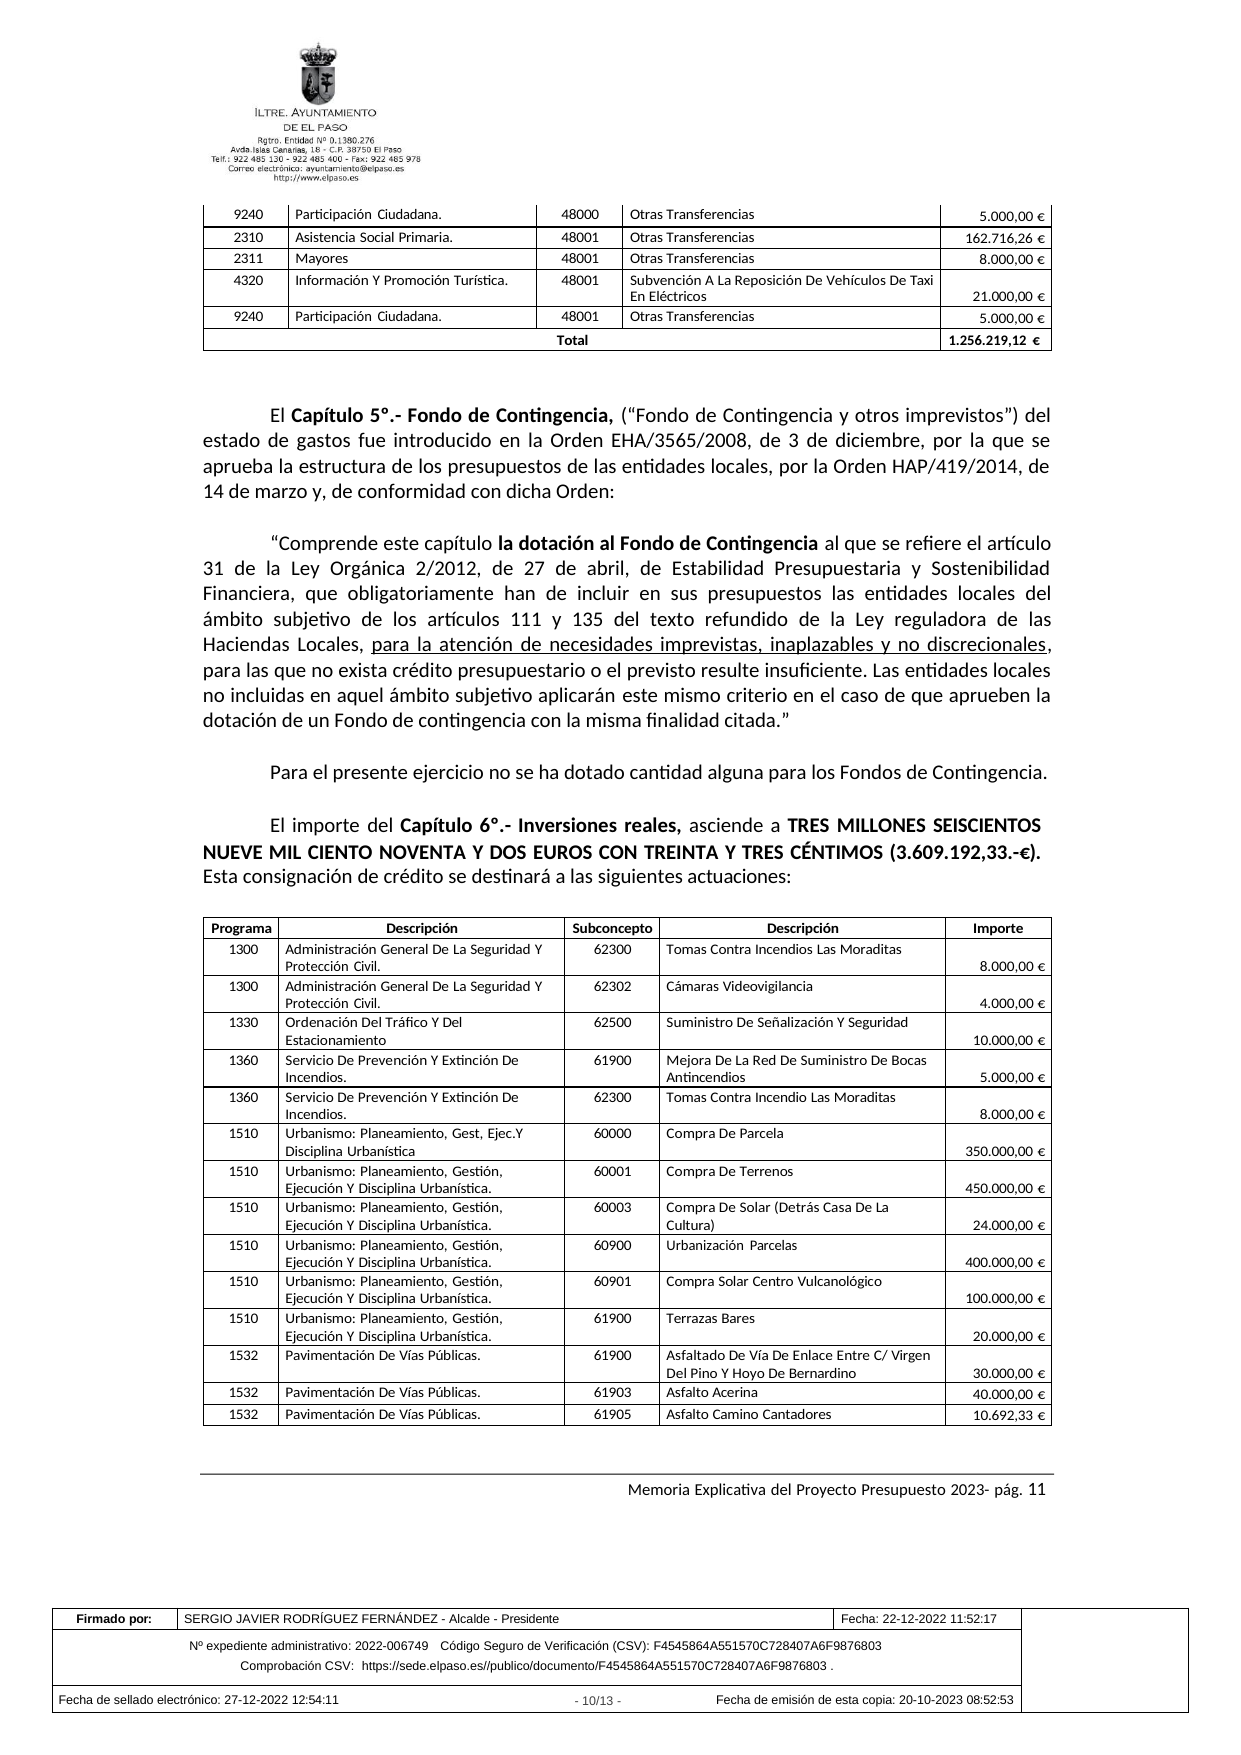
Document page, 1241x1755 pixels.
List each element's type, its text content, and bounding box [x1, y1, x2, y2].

table_cell Urbanismo: Planeamiento, Gestión, Ejecución Y Disciplina Urbanística. [279, 1272, 564, 1308]
table_header Descripción [279, 918, 564, 938]
text El Capítulo 5º.- Fondo de Contingencia, (“Fondo de Contingencia y otros imprevistos”) del estado de gastos fue introducido en la Orden EHA/3565/2008, de 3 de diciembre, por la que se aprueba la estructura de los presupuestos de las entidades locales, por la Orden HAP/419/2014, de 14 de marzo y, de conformidad con dicha Orden: [203, 402, 1052, 504]
table_cell Asfalto Camino Cantadores [660, 1405, 945, 1425]
table_cell 62500 [565, 1013, 659, 1049]
table_cell 21.000,00 € [941, 270, 1051, 306]
table_cell 40.000,00 € [946, 1383, 1051, 1403]
table_cell 61900 [565, 1346, 659, 1382]
table_cell 48001 [537, 228, 622, 248]
table_cell 8.000,00 € [946, 939, 1051, 975]
table_cell 100.000,00 € [946, 1272, 1051, 1308]
subtitle NUEVE MIL CIENTO NOVENTA Y DOS EUROS CON TREINTA Y TRES CÉNTIMOS (3.609.192,33.-€). [203, 843, 1201, 864]
table_cell Pavimentación De Vías Públicas. [279, 1383, 564, 1403]
table_cell Participación Ciudadana. [289, 307, 536, 327]
table_cell 4320 [204, 270, 288, 306]
table_cell Compra De Parcela [660, 1124, 945, 1160]
table_cell Asfaltado De Vía De Enlace Entre C/ Virgen Del Pino Y Hoyo De Bernardino [660, 1346, 945, 1382]
table_cell Cámaras Videovigilancia [660, 976, 945, 1012]
table_cell 1360 [204, 1050, 278, 1086]
table_cell 8.000,00 € [946, 1088, 1051, 1123]
text “Comprende este capítulo la dotación al Fondo de Contingencia al que se refiere el artículo 31 de la Ley Orgánica 2/2012, de 27 de abril, de Estabilidad Presupuestaria y Sostenibilidad Financiera, que obligatoriamente han de incluir en sus presupuestos las entidades locales del ámbito subjetivo de los artículos 111 y 135 del texto refundido de la Ley reguladora de las Haciendas Locales, para la atención de necesidades imprevistas, inaplazables y no discrecionales, para las que no exista crédito presupuestario o el previsto resulte insuficiente. Las entidades locales no incluidas en aquel ámbito subjetivo aplicarán este mismo criterio en el caso de que aprueben la dotación de un Fondo de contingencia con la misma finalidad citada.” [203, 530, 1052, 733]
table_header Subconcepto [565, 918, 659, 938]
table_cell 48001 [537, 249, 622, 269]
table_cell Terrazas Bares [660, 1309, 945, 1345]
table_cell Administración General De La Seguridad Y Protección Civil. [279, 976, 564, 1012]
table_cell Suministro De Señalización Y Seguridad [660, 1013, 945, 1049]
table_cell Subvención A La Reposición De Vehículos De Taxi En Eléctricos [623, 270, 940, 306]
table_cell 1360 [204, 1088, 278, 1123]
table_header Programa [204, 918, 278, 938]
table_cell 1300 [204, 939, 278, 975]
table_cell Urbanismo: Planeamiento, Gestión, Ejecución Y Disciplina Urbanística. [279, 1235, 564, 1271]
table_cell 62302 [565, 976, 659, 1012]
table_cell Mejora De La Red De Suministro De Bocas Antincendios [660, 1050, 945, 1086]
table_cell 4.000,00 € [946, 976, 1051, 1012]
table_cell Compra De Terrenos [660, 1161, 945, 1197]
table_cell Urbanismo: Planeamiento, Gestión, Ejecución Y Disciplina Urbanística. [279, 1198, 564, 1234]
table_cell 2310 [204, 228, 288, 248]
table_cell 1510 [204, 1161, 278, 1197]
table_cell 1532 [204, 1346, 278, 1382]
table_cell 60901 [565, 1272, 659, 1308]
table_header 48000 [537, 205, 622, 226]
table_cell Otras Transferencias [623, 307, 940, 327]
table_cell 5.000,00 € [946, 1050, 1051, 1086]
table_cell 60900 [565, 1235, 659, 1271]
table_cell Servicio De Prevención Y Extinción De Incendios. [279, 1050, 564, 1086]
table_cell 61900 [565, 1309, 659, 1345]
table_cell 60000 [565, 1124, 659, 1160]
table_cell 1510 [204, 1235, 278, 1271]
table_cell 62300 [565, 939, 659, 975]
table_cell Mayores [289, 249, 536, 269]
table_cell 1.256.219,12 € [941, 329, 1051, 349]
table_cell 10.000,00 € [946, 1013, 1051, 1049]
table_cell 60001 [565, 1161, 659, 1197]
text Esta consignación de crédito se destinará a las siguientes actuaciones: [203, 864, 1201, 889]
table_cell Compra De Solar (Detrás Casa De La Cultura) [660, 1198, 945, 1234]
table_cell 2311 [204, 249, 288, 269]
table_cell Urbanismo: Planeamiento, Gest, Ejec.Y Disciplina Urbanística [279, 1124, 564, 1160]
table_cell 10.692,33 € [946, 1405, 1051, 1425]
table_header 5.000,00 € [941, 205, 1051, 226]
table_cell 9240 [204, 307, 288, 327]
table_header 9240 [204, 205, 288, 226]
table_cell 62300 [565, 1088, 659, 1123]
table_cell 48001 [537, 270, 622, 306]
table_cell Urbanismo: Planeamiento, Gestión, Ejecución Y Disciplina Urbanística. [279, 1161, 564, 1197]
table_header Participación Ciudadana. [289, 205, 536, 226]
table_cell Ordenación Del Tráfico Y Del Estacionamiento [279, 1013, 564, 1049]
table_cell Pavimentación De Vías Públicas. [279, 1405, 564, 1425]
table_header Importe [946, 918, 1051, 938]
table_cell 162.716,26 € [941, 228, 1051, 248]
table_header Otras Transferencias [623, 205, 940, 226]
table_cell 61900 [565, 1050, 659, 1086]
table_cell Compra Solar Centro Vulcanológico [660, 1272, 945, 1308]
table_cell Otras Transferencias [623, 228, 940, 248]
table_cell 48001 [537, 307, 622, 327]
table_cell 1532 [204, 1383, 278, 1403]
table_cell 61903 [565, 1383, 659, 1403]
table_cell Total [204, 329, 940, 349]
table_cell 30.000,00 € [946, 1346, 1051, 1382]
table_cell 24.000,00 € [946, 1198, 1051, 1234]
table_cell Asfalto Acerina [660, 1383, 945, 1403]
table_cell Servicio De Prevención Y Extinción De Incendios. [279, 1088, 564, 1123]
table_cell 400.000,00 € [946, 1235, 1051, 1271]
table_cell Tomas Contra Incendio Las Moraditas [660, 1088, 945, 1123]
table_cell 450.000,00 € [946, 1161, 1051, 1197]
table_cell Información Y Promoción Turística. [289, 270, 536, 306]
table_cell Otras Transferencias [623, 249, 940, 269]
table_header Descripción [660, 918, 945, 938]
table_cell 1510 [204, 1309, 278, 1345]
table_cell 1300 [204, 976, 278, 1012]
table_cell 1532 [204, 1405, 278, 1425]
table_cell Pavimentación De Vías Públicas. [279, 1346, 564, 1382]
table_cell 1510 [204, 1124, 278, 1160]
table_cell 1330 [204, 1013, 278, 1049]
table_cell Urbanización Parcelas [660, 1235, 945, 1271]
table_cell 5.000,00 € [941, 307, 1051, 327]
table_cell 1510 [204, 1198, 278, 1234]
table_cell 20.000,00 € [946, 1309, 1051, 1345]
table_cell 350.000,00 € [946, 1124, 1051, 1160]
table_cell 60003 [565, 1198, 659, 1234]
table_cell 61905 [565, 1405, 659, 1425]
table_cell Administración General De La Seguridad Y Protección Civil. [279, 939, 564, 975]
table_cell 1510 [204, 1272, 278, 1308]
table_cell Urbanismo: Planeamiento, Gestión, Ejecución Y Disciplina Urbanística. [279, 1309, 564, 1345]
table_cell Tomas Contra Incendios Las Moraditas [660, 939, 945, 975]
table_cell 8.000,00 € [941, 249, 1051, 269]
text Para el presente ejercicio no se ha dotado cantidad alguna para los Fondos de Contingencia. El importe del Capítulo 6º.- Inversiones reales, asciende a TRES MILLONES SEISCIENTOS [270, 736, 1060, 843]
table_cell Asistencia Social Primaria. [289, 228, 536, 248]
